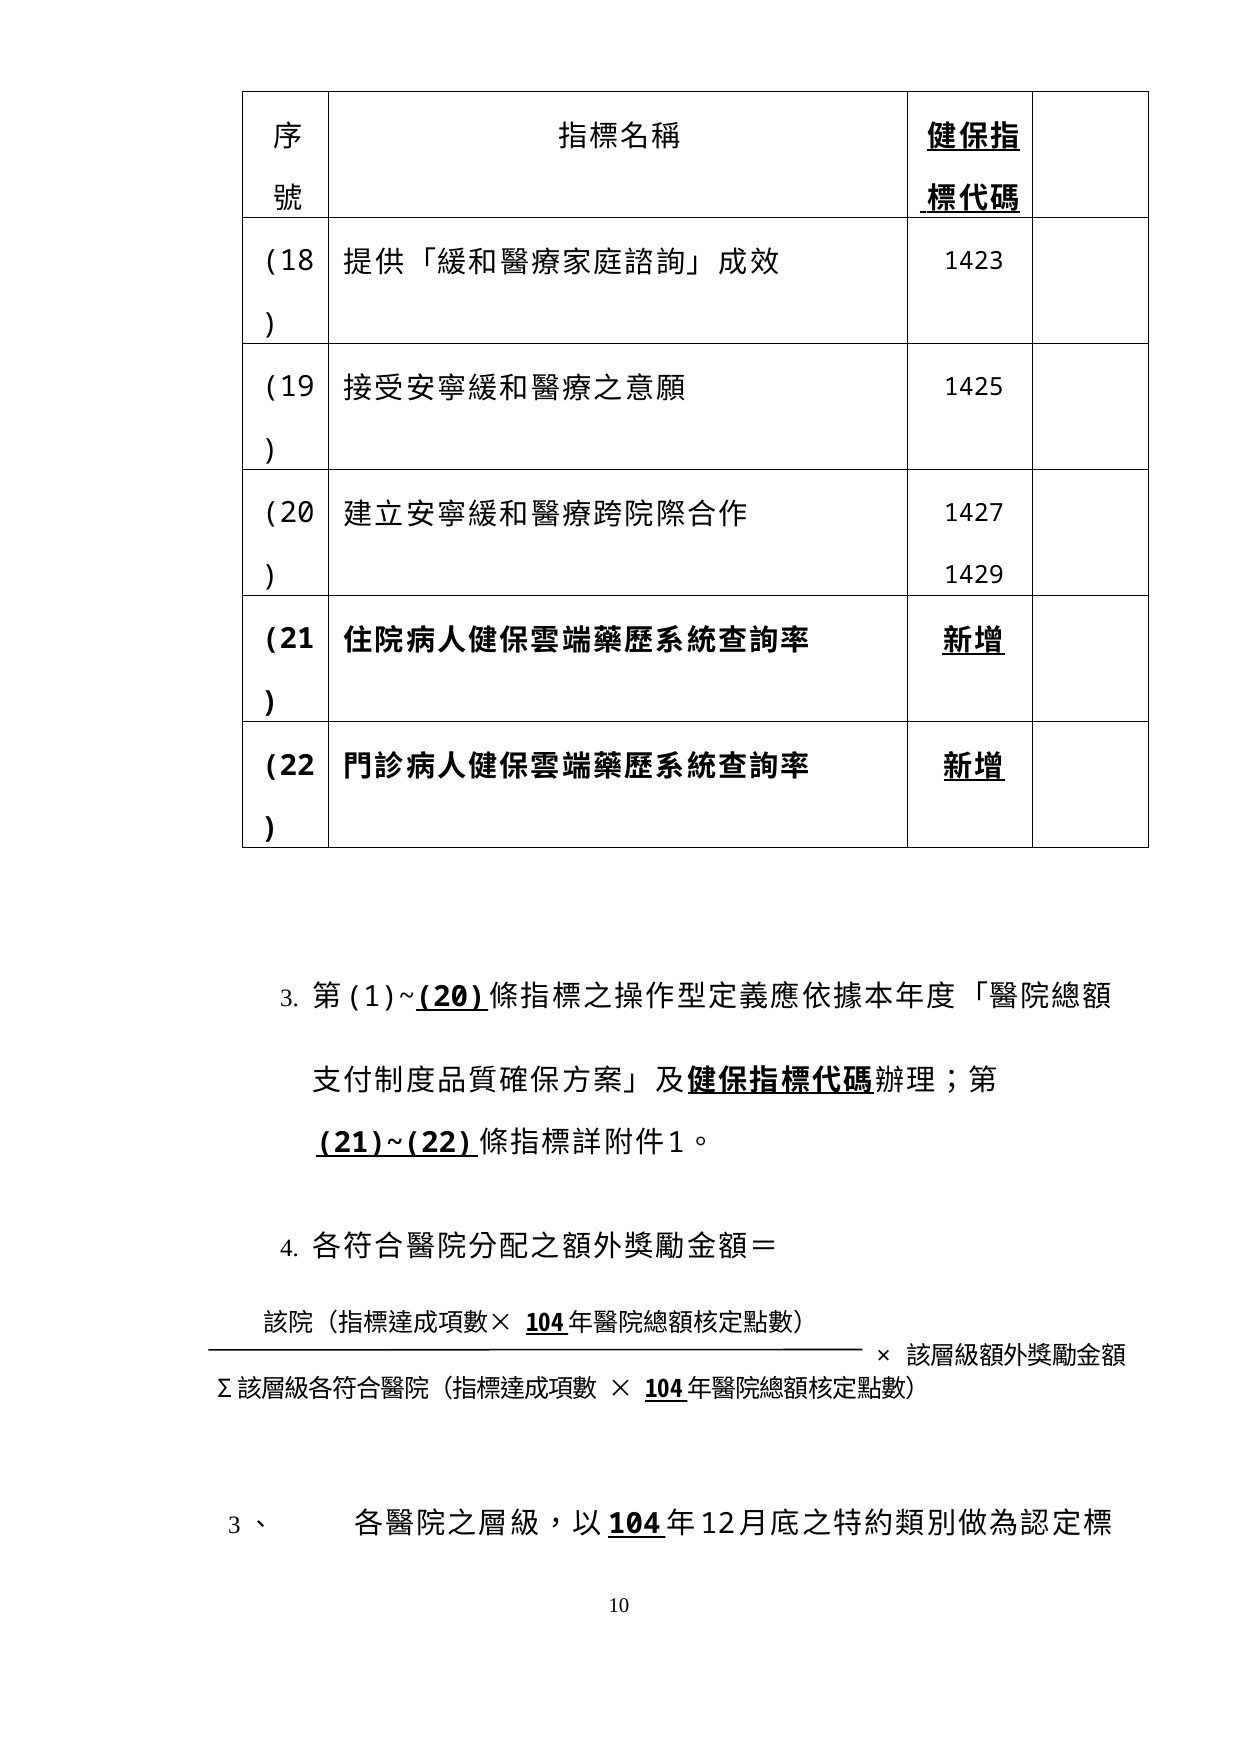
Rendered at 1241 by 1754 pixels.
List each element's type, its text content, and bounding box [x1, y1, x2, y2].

table_cell 1427 1429 [908, 470, 1032, 595]
table_cell [1033, 470, 1148, 595]
table_cell 門診病人健保雲端藥歷系統查詢率 [329, 722, 907, 847]
table_cell [1033, 596, 1148, 721]
table_cell 新增 [908, 596, 1032, 721]
text Σ該層級各符合醫院（指標達成項數 × 104年醫院總額核定點數） [217, 1371, 1141, 1404]
table_cell 1425 [908, 344, 1032, 469]
table_header 健保指標代碼 [908, 92, 1032, 217]
table_cell (18) [243, 218, 328, 343]
text × 該層級額外獎勵金額 [217, 1338, 1174, 1371]
table_header [1033, 92, 1148, 217]
table_cell (20) [243, 470, 328, 595]
table_cell (21) [243, 596, 328, 721]
table_cell [1033, 722, 1148, 847]
list 各符合醫院分配之額外獎勵金額＝ [276, 1161, 1124, 1286]
table_cell (22) [243, 722, 328, 847]
table_cell (19) [243, 344, 328, 469]
table_cell [1033, 218, 1148, 343]
table_cell [1033, 344, 1148, 469]
table_header 指標名稱 [329, 92, 907, 217]
table_cell 建立安寧緩和醫療跨院際合作 [329, 470, 907, 595]
table_cell 新增 [908, 722, 1032, 847]
table_header 序號 [243, 92, 328, 217]
list 各醫院之層級，以104年12月底之特約類別做為認定標準。 [226, 1438, 1124, 1563]
table_cell 住院病人健保雲端藥歷系統查詢率 [329, 596, 907, 721]
table_cell 提供「緩和醫療家庭諮詢」成效 [329, 218, 907, 343]
text 該院（指標達成項數× 104年醫院總額核定點數） [217, 1304, 1141, 1338]
table_cell 接受安寧緩和醫療之意願 [329, 344, 907, 469]
list 第(1)~(20)條指標之操作型定義應依據本年度「醫院總額支付制度品質確保方案」及健保指標代碼辦理；第(21)~(22)條指標詳附件1。 [276, 911, 1124, 1161]
table_cell 1423 [908, 218, 1032, 343]
